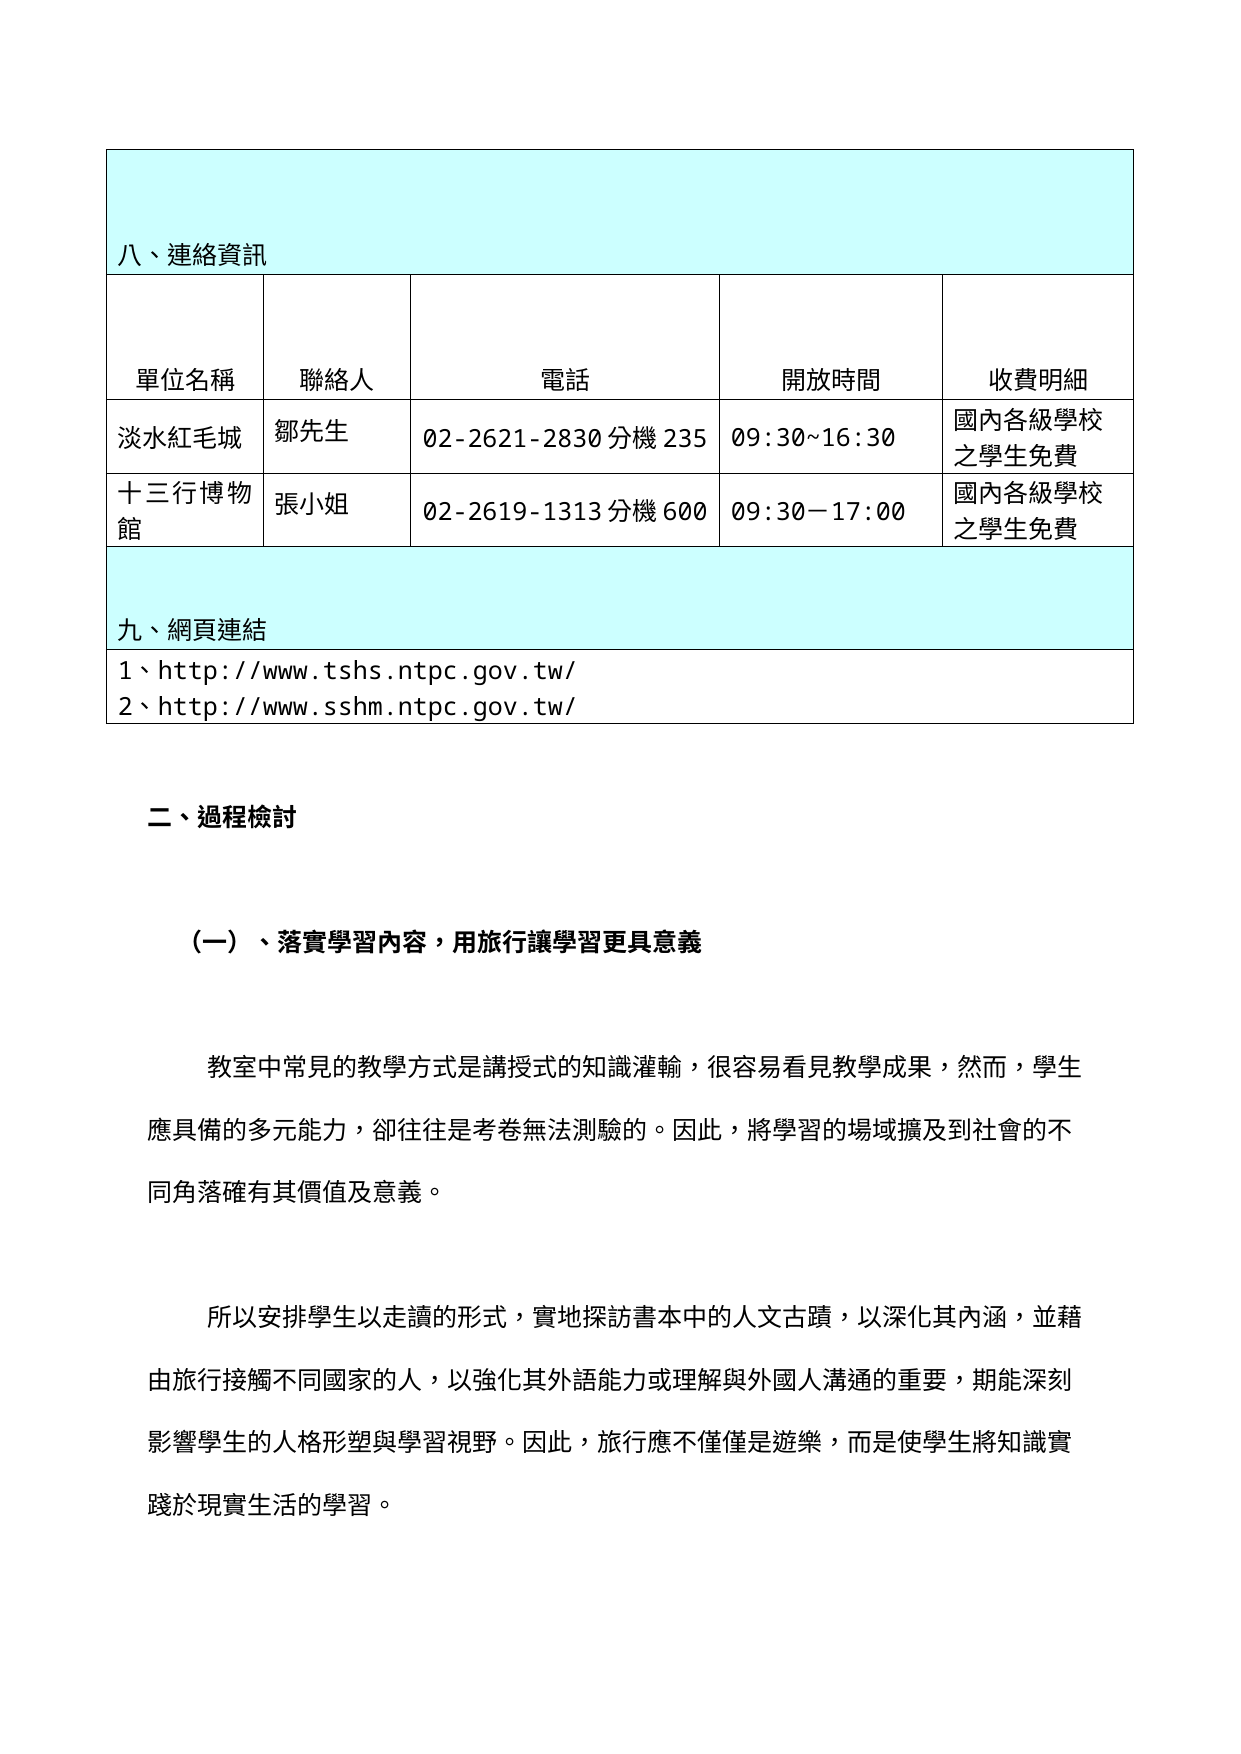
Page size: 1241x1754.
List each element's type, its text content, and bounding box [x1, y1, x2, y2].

table_cell 電話 [411, 275, 719, 399]
table_cell 連絡資訊 [107, 150, 1133, 274]
table_cell 聯絡人 [264, 275, 410, 399]
table_cell 開放時間 [720, 275, 942, 399]
text 所以安排學生以走讀的形式，實地探訪書本中的人文古蹟，以深化其內涵，並藉由旅行接觸不同國家的人，以強化其外語能力或理解與外國人溝通的重要，期能深刻影響學生的人格形塑與學習視野。因此，旅行應不僅僅是遊樂，而是使學生將知識實踐於現實生活的學習。 [148, 1274, 1092, 1524]
text （一）、落實學習內容，用旅行讓學習更具意義 [148, 899, 1092, 962]
table_cell 1、http://www.tshs.ntpc.gov.tw/ 2、http://www.sshm.ntpc.gov.tw/ [107, 650, 1133, 723]
table_cell 網頁連結 [107, 547, 1133, 649]
text 二、過程檢討 [148, 774, 1092, 837]
table_cell 09:30~16:30 [720, 400, 942, 473]
table_cell 收費明細 [943, 275, 1133, 399]
table_cell 單位名稱 [107, 275, 263, 399]
table_cell 09:30－17:00 [720, 474, 942, 546]
table_cell 張小姐 [264, 474, 410, 546]
table_cell 十三行博物館 [107, 474, 263, 546]
text 教室中常見的教學方式是講授式的知識灌輸，很容易看見教學成果，然而，學生應具備的多元能力，卻往往是考卷無法測驗的。因此，將學習的場域擴及到社會的不同角落確有其價值及意義。 [148, 1024, 1092, 1212]
table_cell 國內各級學校之學生免費 [943, 474, 1133, 546]
table_cell 02-2619-1313分機600 [411, 474, 719, 546]
table_cell 淡水紅毛城 [107, 400, 263, 473]
table_cell 02-2621-2830分機235 [411, 400, 719, 473]
table_cell 國內各級學校之學生免費 [943, 400, 1133, 473]
table_cell 鄒先生 [264, 400, 410, 473]
